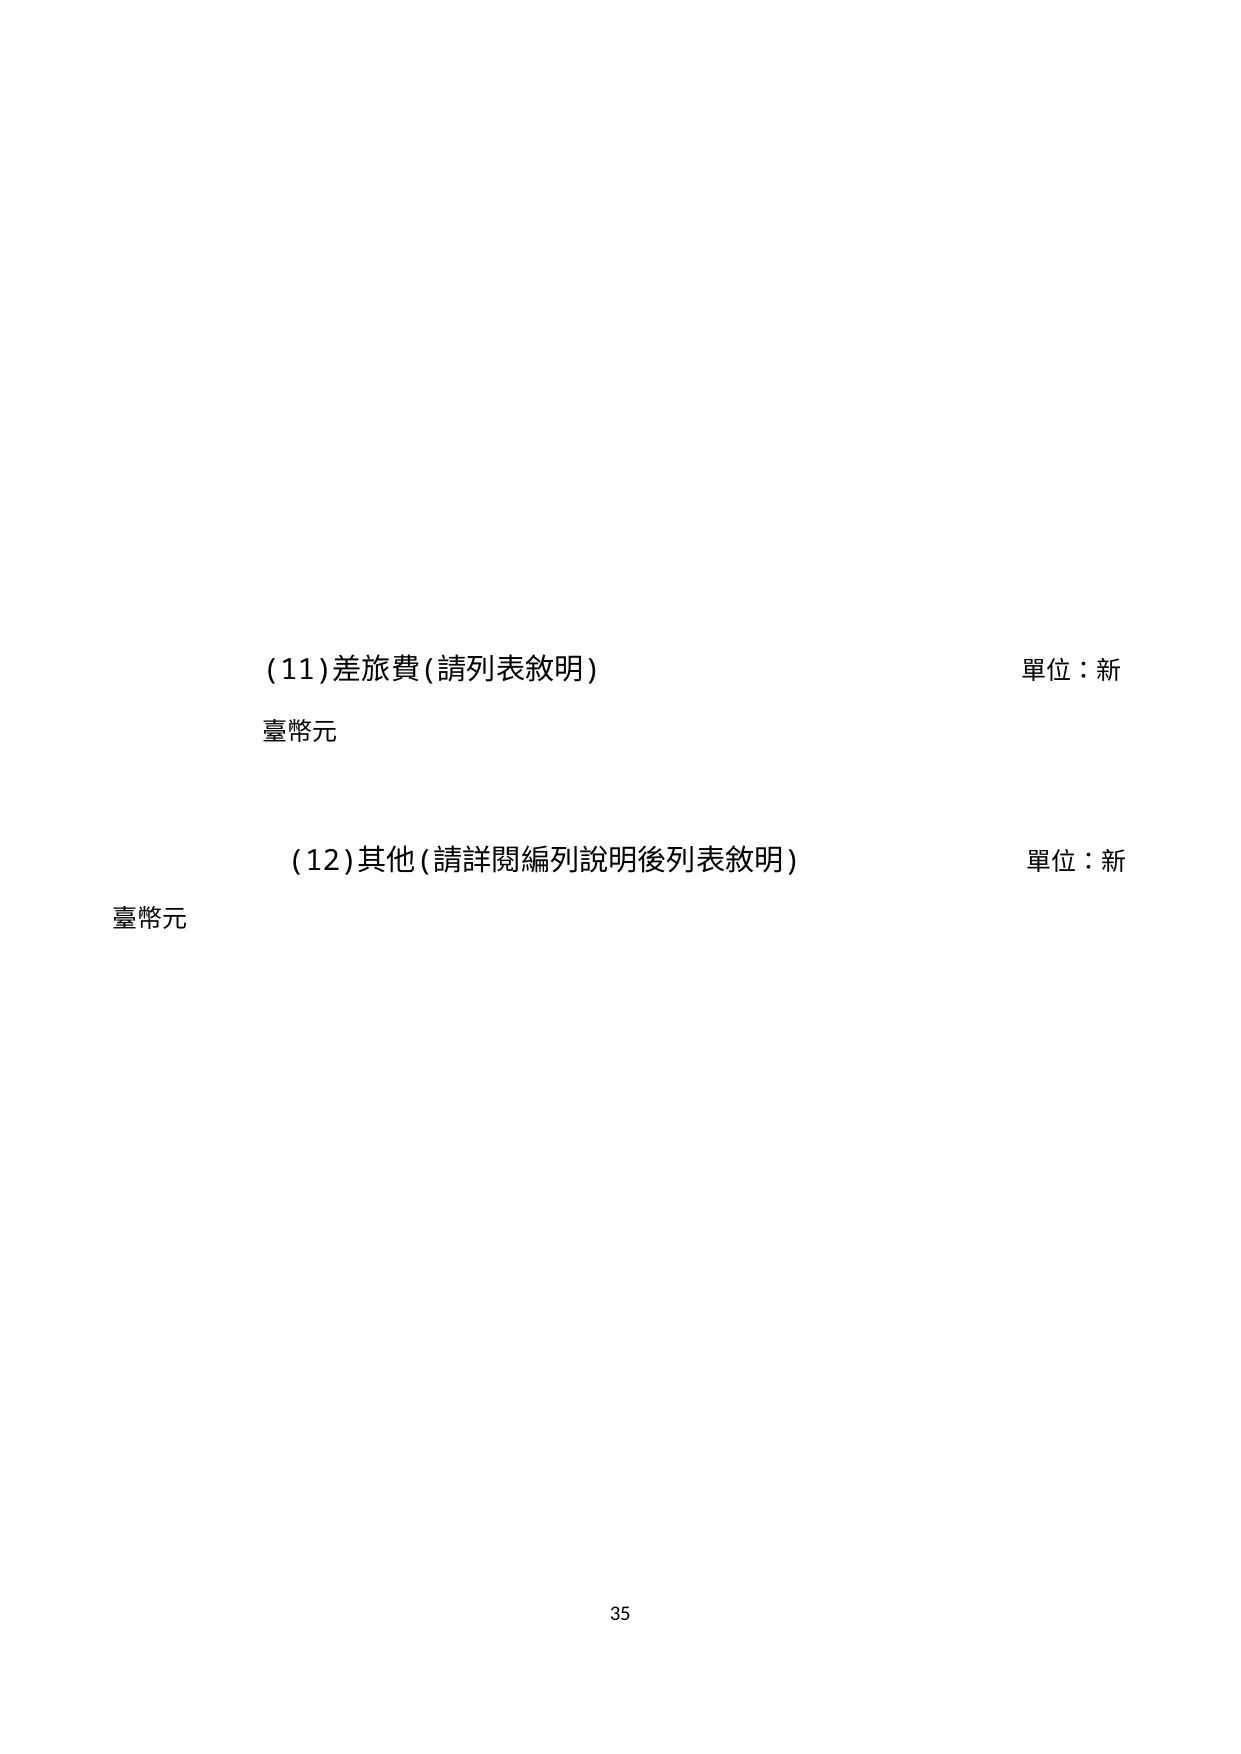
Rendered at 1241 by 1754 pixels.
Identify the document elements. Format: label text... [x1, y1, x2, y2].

text (12)其他(請詳閱編列說明後列表敘明) 單位：新臺幣元 [112, 813, 1128, 938]
text (11)差旅費(請列表敘明) 單位：新臺幣元 [262, 625, 1128, 750]
